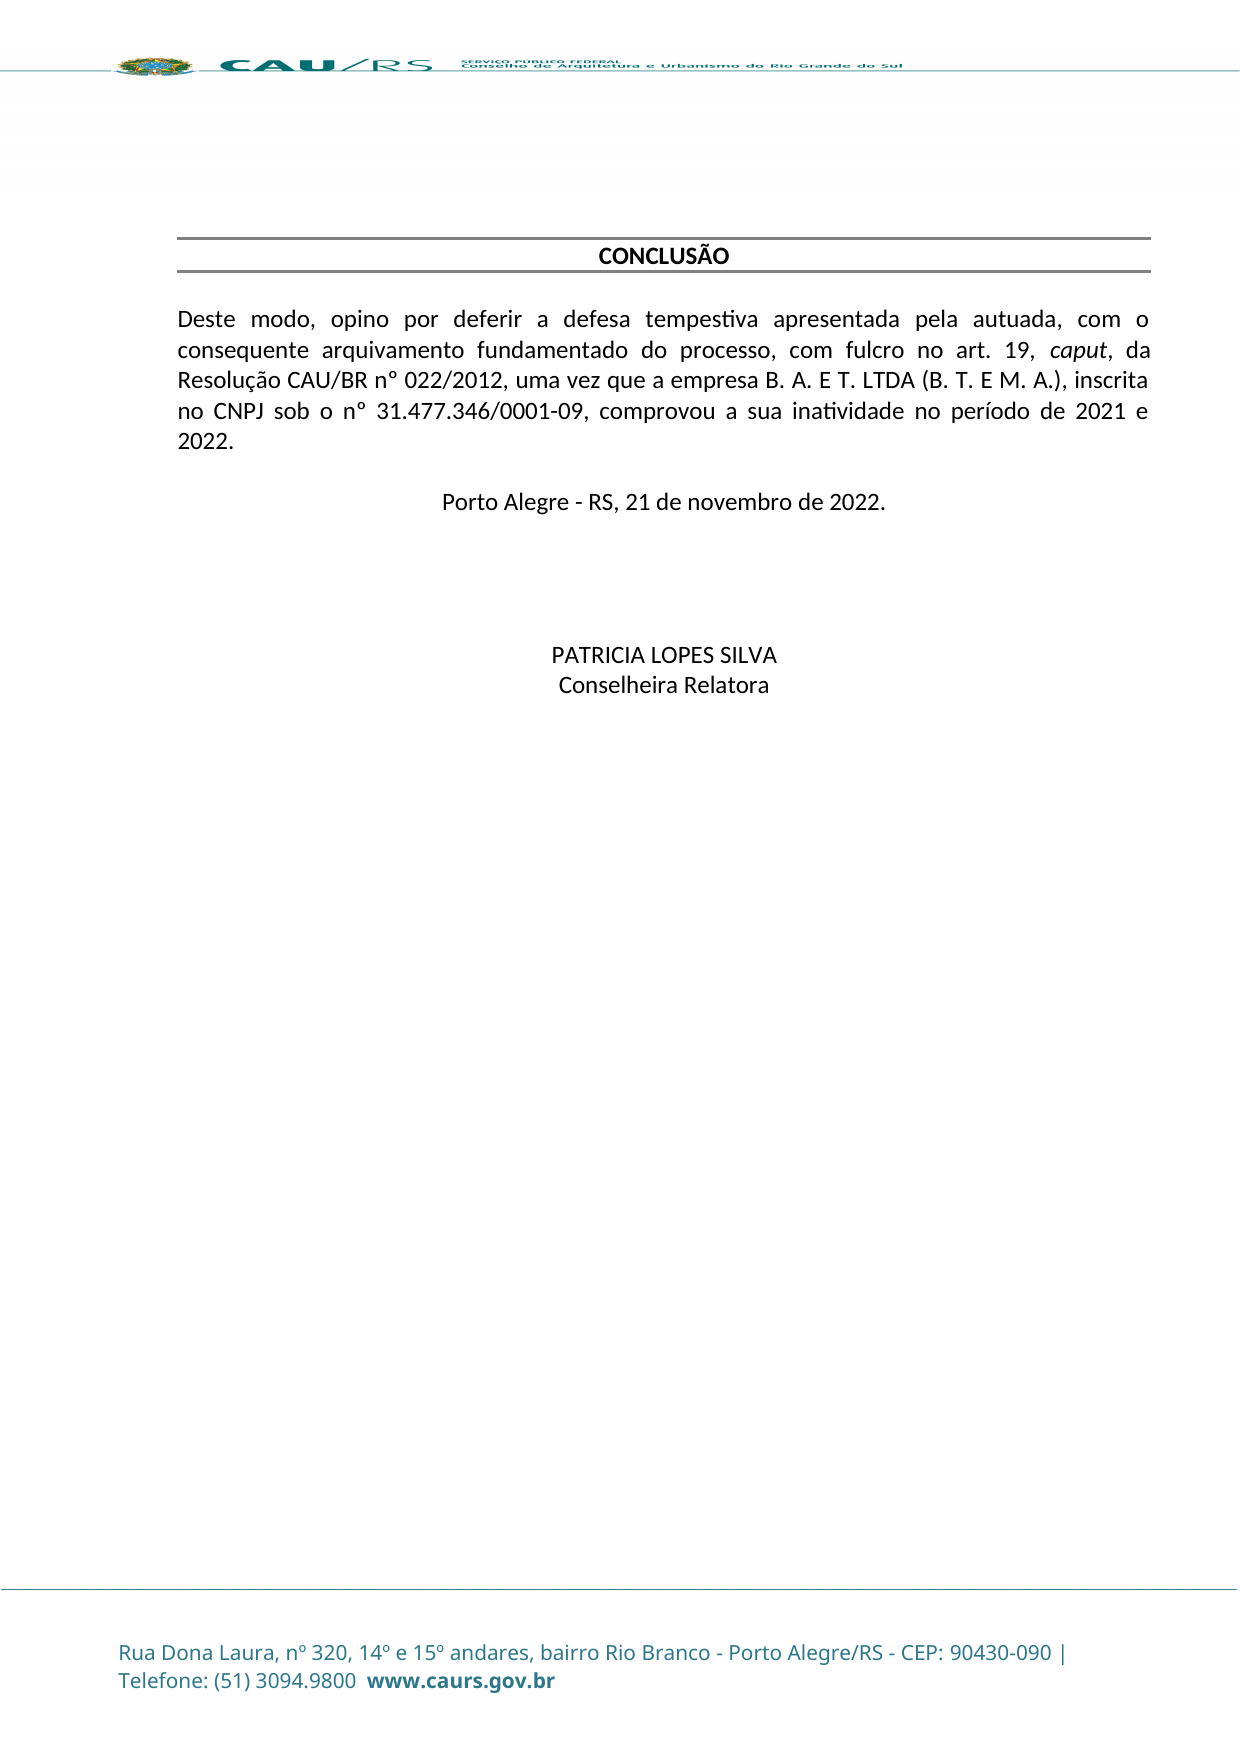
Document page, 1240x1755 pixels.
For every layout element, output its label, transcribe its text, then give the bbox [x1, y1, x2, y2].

text Deste modo, opino por deferir a defesa tempestiva apresentada pela autuada, com o consequente arquivamento fundamentado do processo, com fulcro no art. 19, caput, da Resolução CAU/BR nº 022/2012, uma vez que a empresa B. A. E T. LTDA (B. T. E M. A.), inscrita no CNPJ sob o nº 31.477.346/0001-09, comprovou a sua inatividade no período de 2021 e 2022. [177, 303, 1151, 456]
text PATRICIA LOPES SILVA [177, 639, 1151, 670]
table_header CONCLUSÃO [177, 240, 1151, 270]
text Conselheira Relatora [177, 670, 1151, 700]
text Porto Alegre - RS, 21 de novembro de 2022. [177, 487, 1151, 517]
